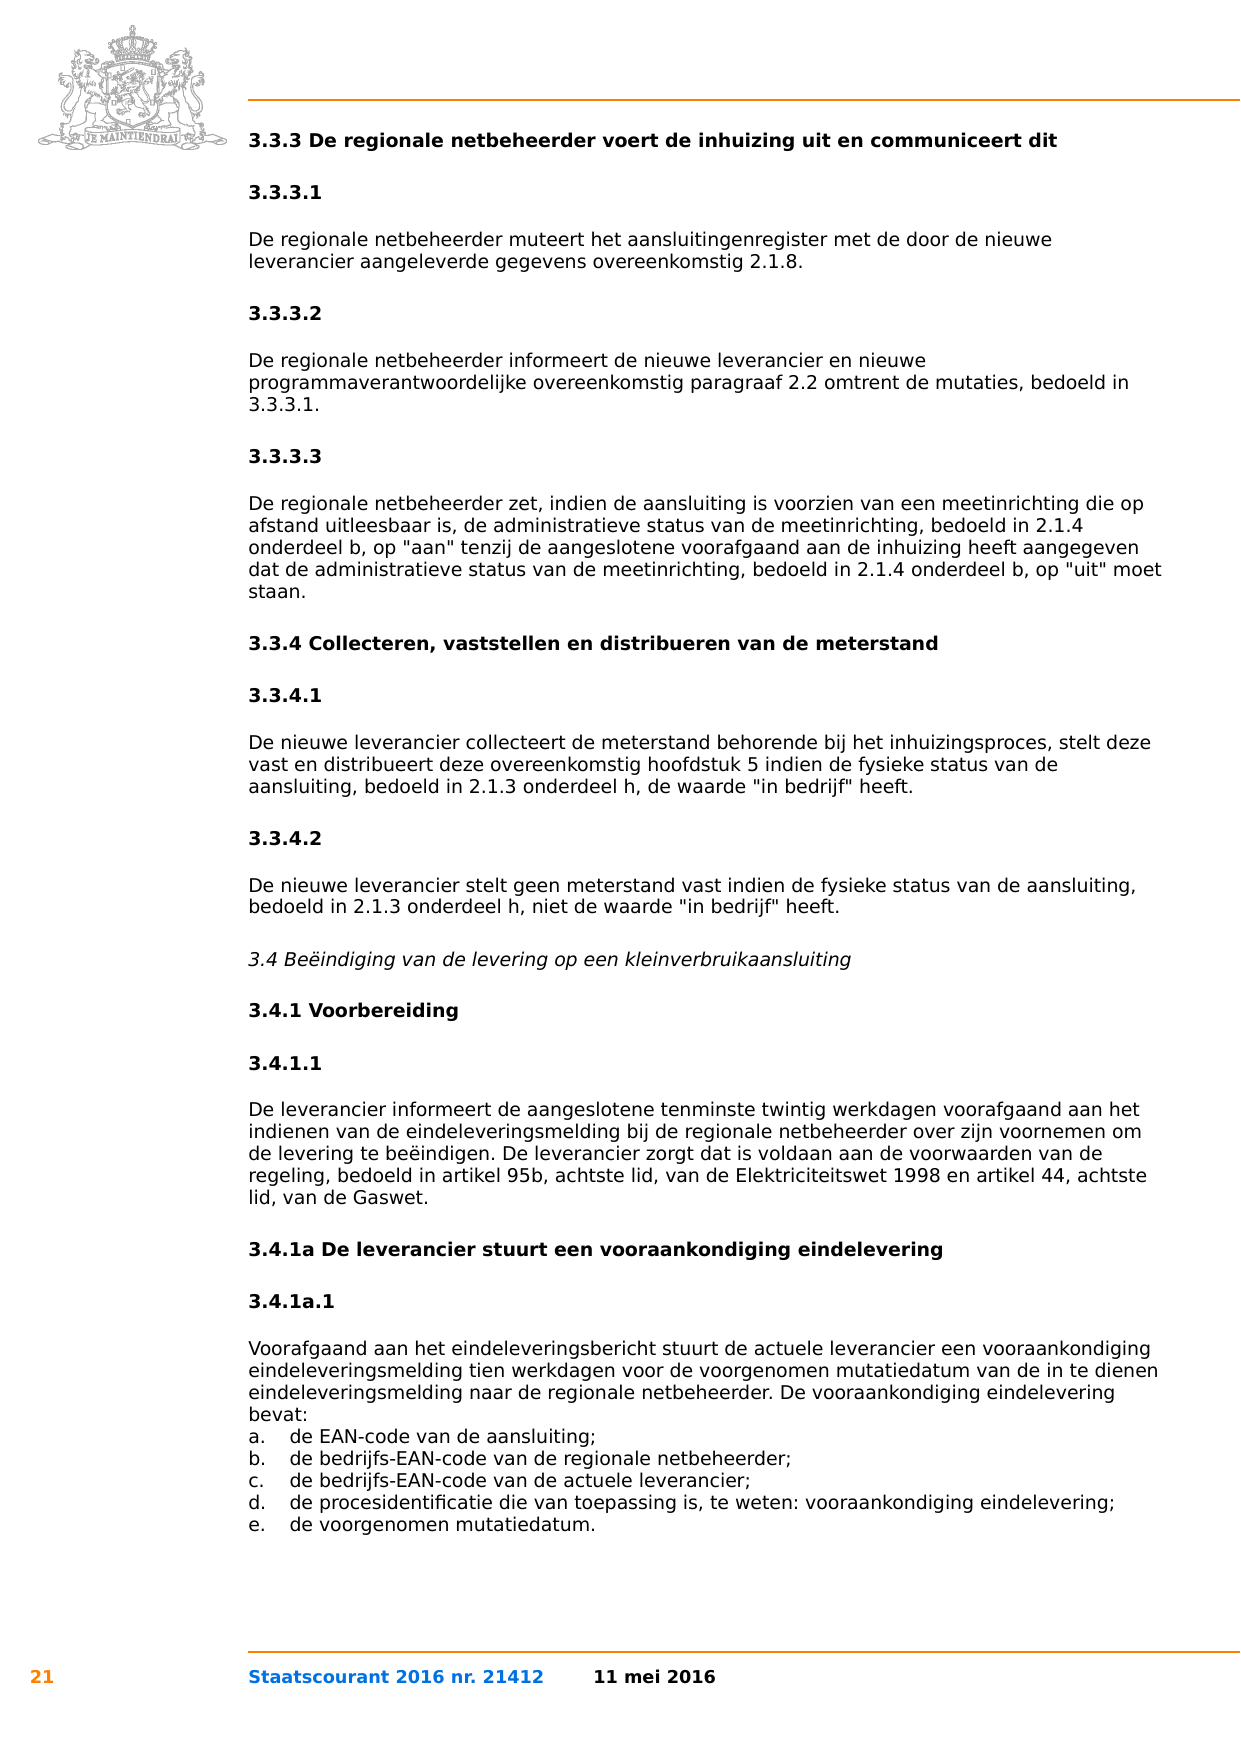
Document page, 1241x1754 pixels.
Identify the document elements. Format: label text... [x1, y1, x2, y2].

text b. de bedrijfs-EAN-code van de regionale netbeheerder; [248, 1448, 1163, 1470]
subtitle 3.3.4 Collecteren, vaststellen en distribueren van de meterstand [248, 633, 1163, 654]
text De leverancier informeert de aangeslotene tenminste twintig werkdagen voorafgaand aan het indienen van de eindeleveringsmelding bij de regionale netbeheerder over zijn voornemen om de levering te beëindigen. De leverancier zorgt dat is voldaan aan de voorwaarden van de regeling, bedoeld in artikel 95b, achtste lid, van de Elektriciteitswet 1998 en artikel 44, achtste lid, van de Gaswet. [248, 1099, 1163, 1209]
subtitle 3.4.1 Voorbereiding [248, 1000, 1163, 1022]
subtitle 3.3.3.2 [248, 303, 1163, 325]
text c. de bedrijfs-EAN-code van de actuele leverancier; [248, 1470, 1163, 1492]
subtitle 3.4.1a De leverancier stuurt een vooraankondiging eindelevering [248, 1239, 1163, 1261]
text De nieuwe leverancier stelt geen meterstand vast indien de fysieke status van de aansluiting, bedoeld in 2.1.3 onderdeel h, niet de waarde "in bedrijf" heeft. [248, 874, 1163, 918]
text De regionale netbeheerder informeert de nieuwe leverancier en nieuwe programmaverantwoordelijke overeenkomstig paragraaf 2.2 omtrent de mutaties, bedoeld in 3.3.3.1. [248, 350, 1163, 416]
subtitle 3.3.3 De regionale netbeheerder voert de inhuizing uit en communiceert dit [248, 130, 1163, 152]
text e. de voorgenomen mutatiedatum. [248, 1514, 1163, 1536]
text De nieuwe leverancier collecteert de meterstand behorende bij het inhuizingsproces, stelt deze vast en distribueert deze overeenkomstig hoofdstuk 5 indien de fysieke status van de aansluiting, bedoeld in 2.1.3 onderdeel h, de waarde "in bedrijf" heeft. [248, 732, 1163, 797]
text Voorafgaand aan het eindeleveringsbericht stuurt de actuele leverancier een vooraankondiging eindeleveringsmelding tien werkdagen voor de voorgenomen mutatiedatum van de in te dienen eindeleveringsmelding naar de regionale netbeheerder. De vooraankondiging eindelevering bevat: [248, 1338, 1163, 1426]
subtitle 3.4.1a.1 [248, 1291, 1163, 1313]
subtitle 3.3.4.1 [248, 684, 1163, 707]
text a. de EAN-code van de aansluiting; [248, 1426, 1163, 1448]
picture [38, 25, 227, 150]
subtitle 3.3.4.2 [248, 827, 1163, 849]
text De regionale netbeheerder muteert het aansluitingenregister met de door de nieuwe leverancier aangeleverde gegevens overeenkomstig 2.1.8. [248, 229, 1163, 273]
subtitle 3.3.3.3 [248, 446, 1163, 468]
text De regionale netbeheerder zet, indien de aansluiting is voorzien van een meetinrichting die op afstand uitleesbaar is, de administratieve status van de meetinrichting, bedoeld in 2.1.4 onderdeel b, op "aan" tenzij de aangeslotene voorafgaand aan de inhuizing heeft aangegeven dat de administratieve status van de meetinrichting, bedoeld in 2.1.4 onderdeel b, op "uit" moet staan. [248, 493, 1163, 603]
text d. de procesidentificatie die van toepassing is, te weten: vooraankondiging eindelevering; [248, 1492, 1163, 1514]
subtitle 3.4 Beëindiging van de levering op een kleinverbruikaansluiting [248, 948, 1163, 970]
subtitle 3.3.3.1 [248, 182, 1163, 204]
subtitle 3.4.1.1 [248, 1052, 1163, 1074]
